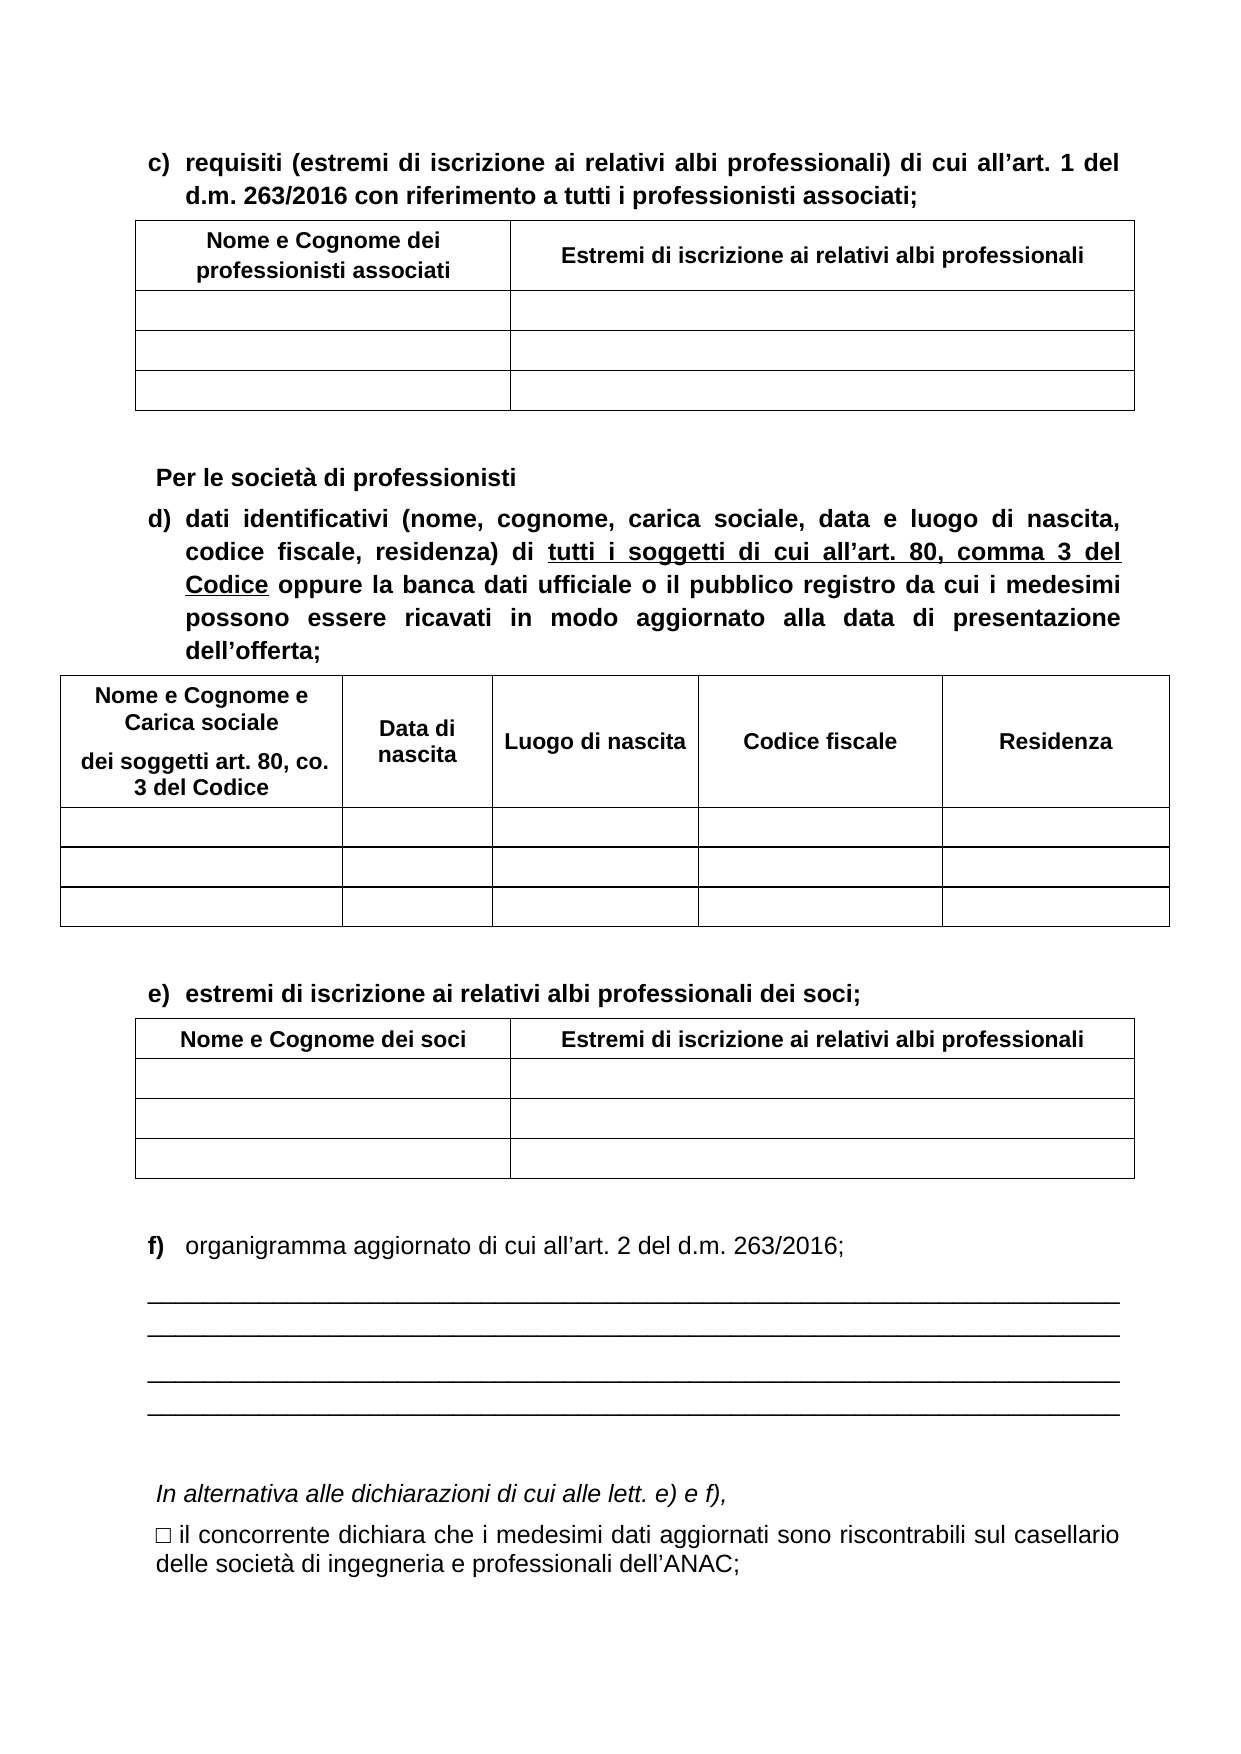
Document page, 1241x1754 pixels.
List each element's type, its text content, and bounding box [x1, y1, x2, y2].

list requisiti (estremi di iscrizione ai relativi albi professionali) di cui all’art. 1 del d.m. 263/2016 con riferimento a tutti i professionisti associati; [148, 148, 1122, 209]
table_header Data di nascita [343, 676, 492, 807]
table_header Residenza [943, 676, 1169, 807]
table_cell [136, 291, 510, 330]
table_cell [511, 291, 1134, 330]
table_cell [493, 848, 698, 886]
text ____________________________________________________________________________________________________________________________________________ [148, 1355, 1122, 1417]
list estremi di iscrizione ai relativi albi professionali dei soci; [148, 979, 1122, 1008]
table_cell [943, 808, 1169, 846]
text In alternativa alle dichiarazioni di cui alle lett. e) e f), [156, 1479, 1122, 1508]
table_cell [343, 808, 492, 846]
table_cell [136, 331, 510, 370]
table_cell [511, 371, 1134, 410]
table_cell [511, 331, 1134, 370]
table_cell [136, 1139, 510, 1178]
table_cell [136, 1099, 510, 1138]
table_cell [493, 888, 698, 926]
table_header Nome e Cognome dei professionisti associati [136, 221, 510, 290]
table_cell [511, 1139, 1134, 1178]
table_cell [343, 888, 492, 926]
table_cell [699, 888, 942, 926]
list organigramma aggiornato di cui all’art. 2 del d.m. 263/2016; [148, 1231, 1122, 1259]
table_header Luogo di nascita [493, 676, 698, 807]
table_cell [943, 888, 1169, 926]
table_cell [61, 848, 342, 886]
text Per le società di professionisti [156, 462, 1122, 491]
table_cell [699, 808, 942, 846]
table_cell [136, 371, 510, 410]
table_header Codice fiscale [699, 676, 942, 807]
table_header Nome e Cognome e Carica sociale dei soggetti art. 80, co. 3 del Codice [61, 676, 342, 807]
text ____________________________________________________________________________________________________________________________________________ [148, 1276, 1122, 1338]
table_header Estremi di iscrizione ai relativi albi professionali [511, 1019, 1134, 1058]
table_cell [493, 808, 698, 846]
table_header Nome e Cognome dei soci [136, 1019, 510, 1058]
table_cell [943, 848, 1169, 886]
table_cell [136, 1059, 510, 1098]
table_header Estremi di iscrizione ai relativi albi professionali [511, 221, 1134, 290]
table_cell [61, 888, 342, 926]
table_cell [511, 1099, 1134, 1138]
list dati identificativi (nome, cognome, carica sociale, data e luogo di nascita, codice fiscale, residenza) di tutti i soggetti di cui all’art. 80, comma 3 del Codice oppure la banca dati ufficiale o il pubblico registro da cui i medesimi possono essere ricavati in modo aggiornato alla data di presentazione dell’offerta; [148, 504, 1122, 664]
table_cell [343, 848, 492, 886]
table_cell [61, 808, 342, 846]
text □ il concorrente dichiara che i medesimi dati aggiornati sono riscontrabili sul casellario delle società di ingegneria e professionali dell’ANAC; [156, 1520, 1122, 1578]
table_cell [699, 848, 942, 886]
table_cell [511, 1059, 1134, 1098]
